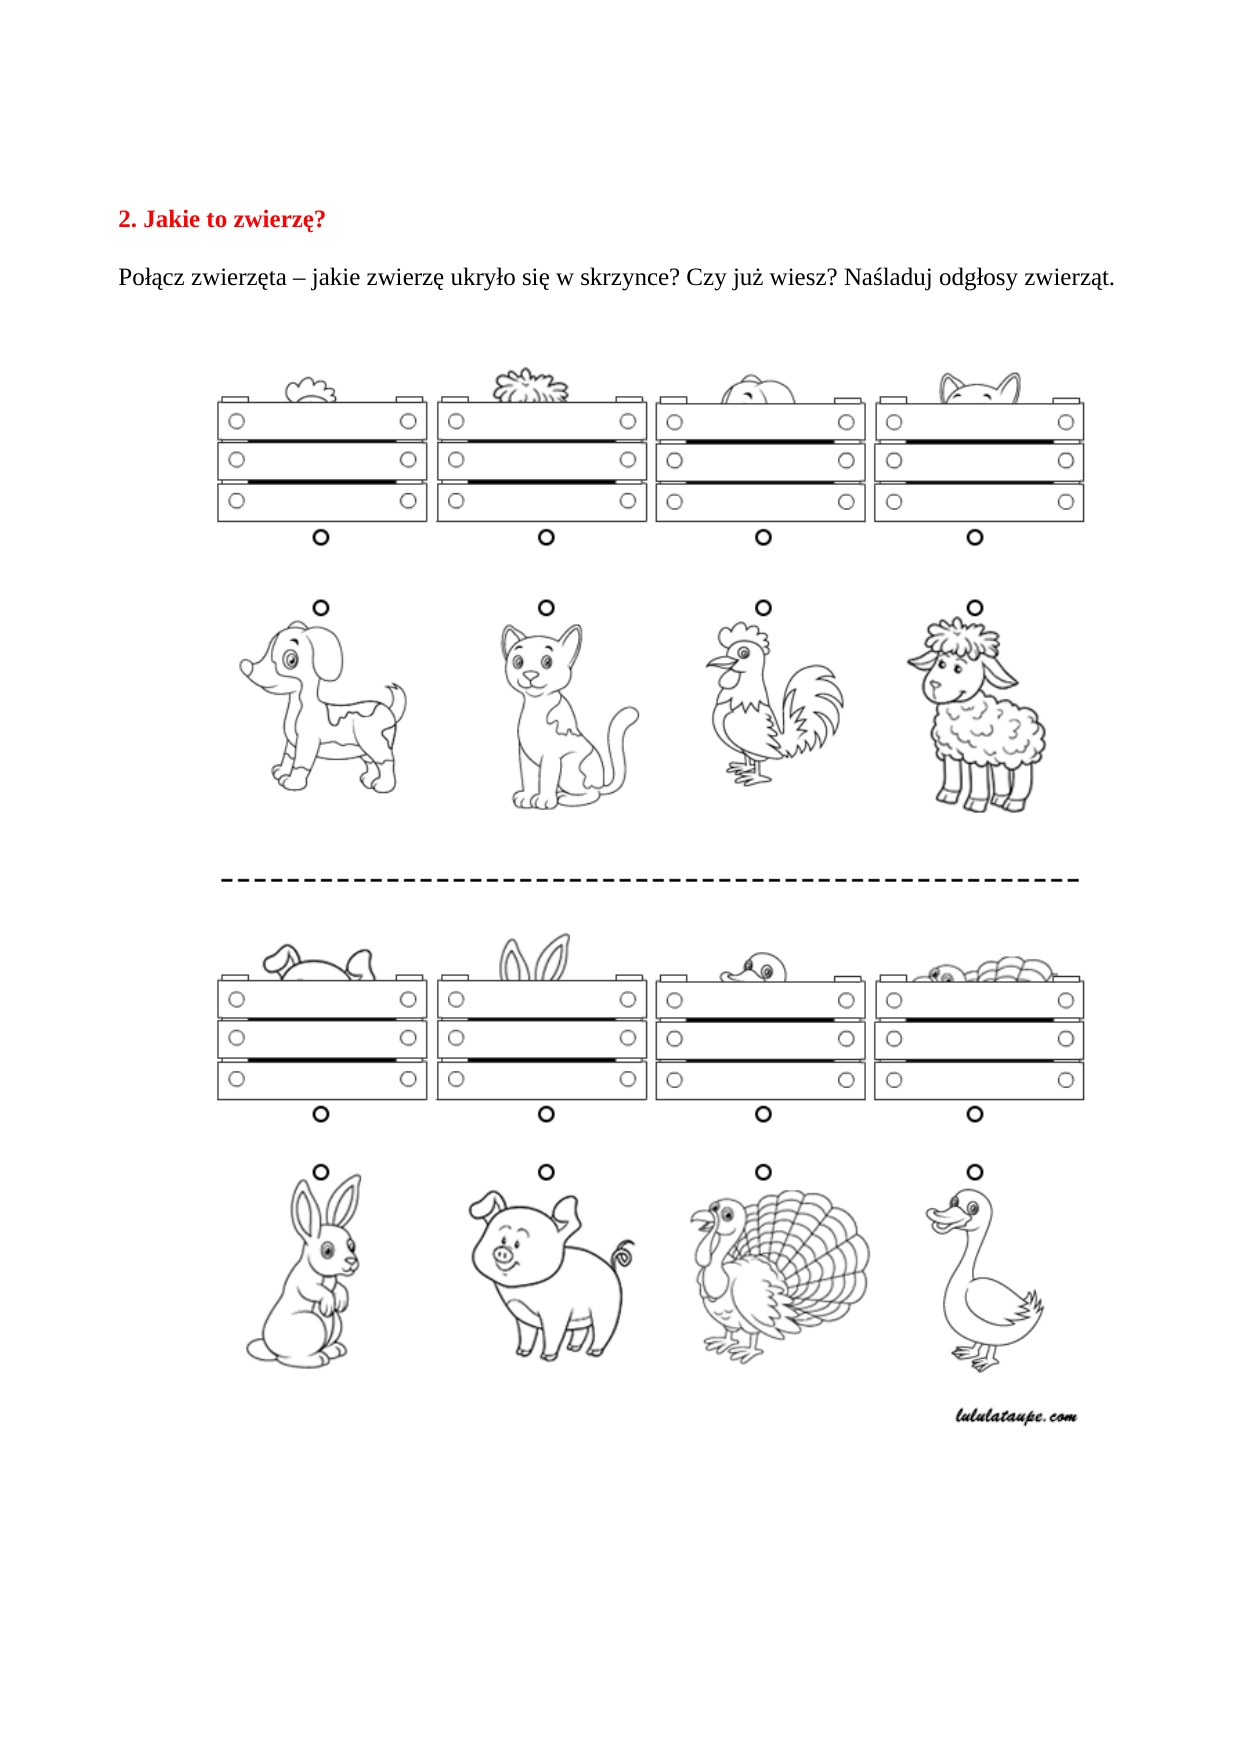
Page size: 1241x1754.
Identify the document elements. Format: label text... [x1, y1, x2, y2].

text Połącz zwierzęta – jakie zwierzę ukryło się w skrzynce? Czy już wiesz? Naśladuj odgłosy zwierząt. [118, 262, 1122, 291]
picture [205, 348, 1090, 1438]
text 2. Jakie to zwierzę? [118, 204, 1122, 233]
